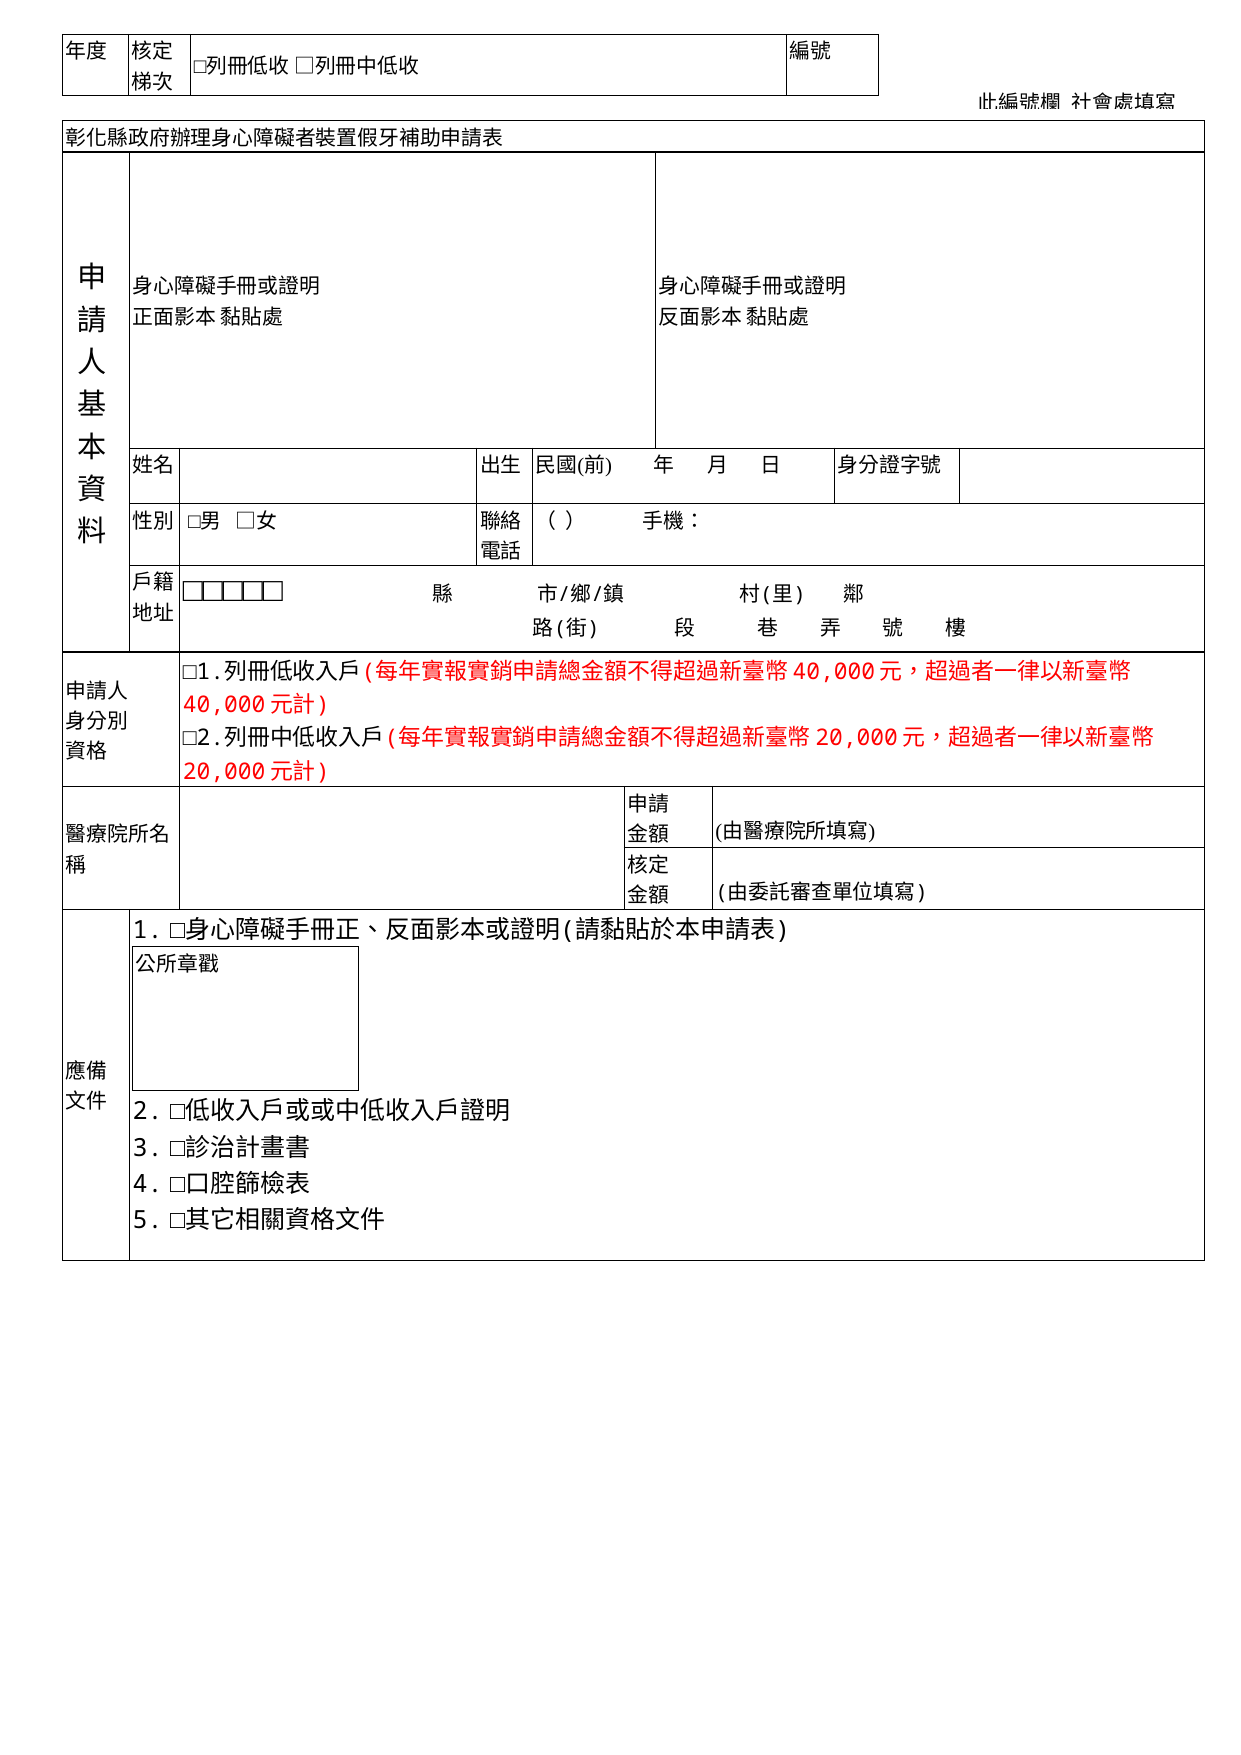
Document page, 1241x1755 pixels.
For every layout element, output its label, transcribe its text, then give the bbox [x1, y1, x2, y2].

table_cell (由委託審查單位填寫) [713, 848, 1204, 909]
table_cell 民國(前) 年 月 日 [533, 449, 834, 503]
table_header 編號 [787, 35, 878, 95]
table_cell (由醫療院所填寫) [713, 787, 1204, 847]
text 此編號欄 社會處填寫 [978, 87, 1210, 109]
table_cell 核定 金額 [625, 848, 712, 909]
table_cell [960, 449, 1204, 503]
table_cell 身心障礙手冊或證明 正面影本 黏貼處 [130, 153, 655, 448]
table_header 公所章戳 [133, 947, 358, 1090]
table_cell 性別 [130, 504, 179, 564]
table_cell 申請 金額 [625, 787, 712, 847]
table_cell □身心障礙手冊正、反面影本或證明(請黏貼於本申請表) □低收入戶或或中低收入戶證明 □診治計畫書 □口腔篩檢表 □其它相關資格文件 [130, 910, 1204, 1260]
table_cell [180, 787, 624, 909]
table_cell 醫療院所名稱 [63, 787, 179, 909]
table_cell 申請人 身分別 資格 [63, 653, 179, 786]
table_cell 出生 [477, 449, 532, 503]
table_cell （ ） 手機： [533, 504, 1204, 564]
table_cell 應備文件 [63, 910, 129, 1260]
table_cell □1.列冊低收入戶(每年實報實銷申請總金額不得超過新臺幣40,000元，超過者一律以新臺幣40,000元計) □2.列冊中低收入戶(每年實報實銷申請總金額不得超過新臺幣20,000元，超過者一律以新臺幣20,000元計) [180, 653, 1204, 786]
table_cell □□□□□ 縣 市/鄉/鎮 村(里) 鄰 路(街) 段 巷 弄 號 樓 [180, 566, 1204, 651]
table_cell 身心障礙手冊或證明 反面影本 黏貼處 [656, 153, 1204, 448]
table_cell 申請人基本資料 [63, 153, 129, 651]
table_cell 姓名 [130, 449, 179, 503]
table_header 年度 [63, 35, 128, 95]
table_header □列冊低收 □列冊中低收 [191, 35, 786, 95]
table_header 彰化縣政府辦理身心障礙者裝置假牙補助申請表 [63, 121, 1204, 151]
table_cell 聯絡電話 [477, 504, 532, 564]
table_cell 戶籍 地址 [130, 566, 179, 651]
table_header 核定 梯次 [129, 35, 190, 95]
table_cell 身分證字號 [835, 449, 959, 503]
table_cell [180, 449, 476, 503]
table_cell □男 □女 [180, 504, 476, 564]
